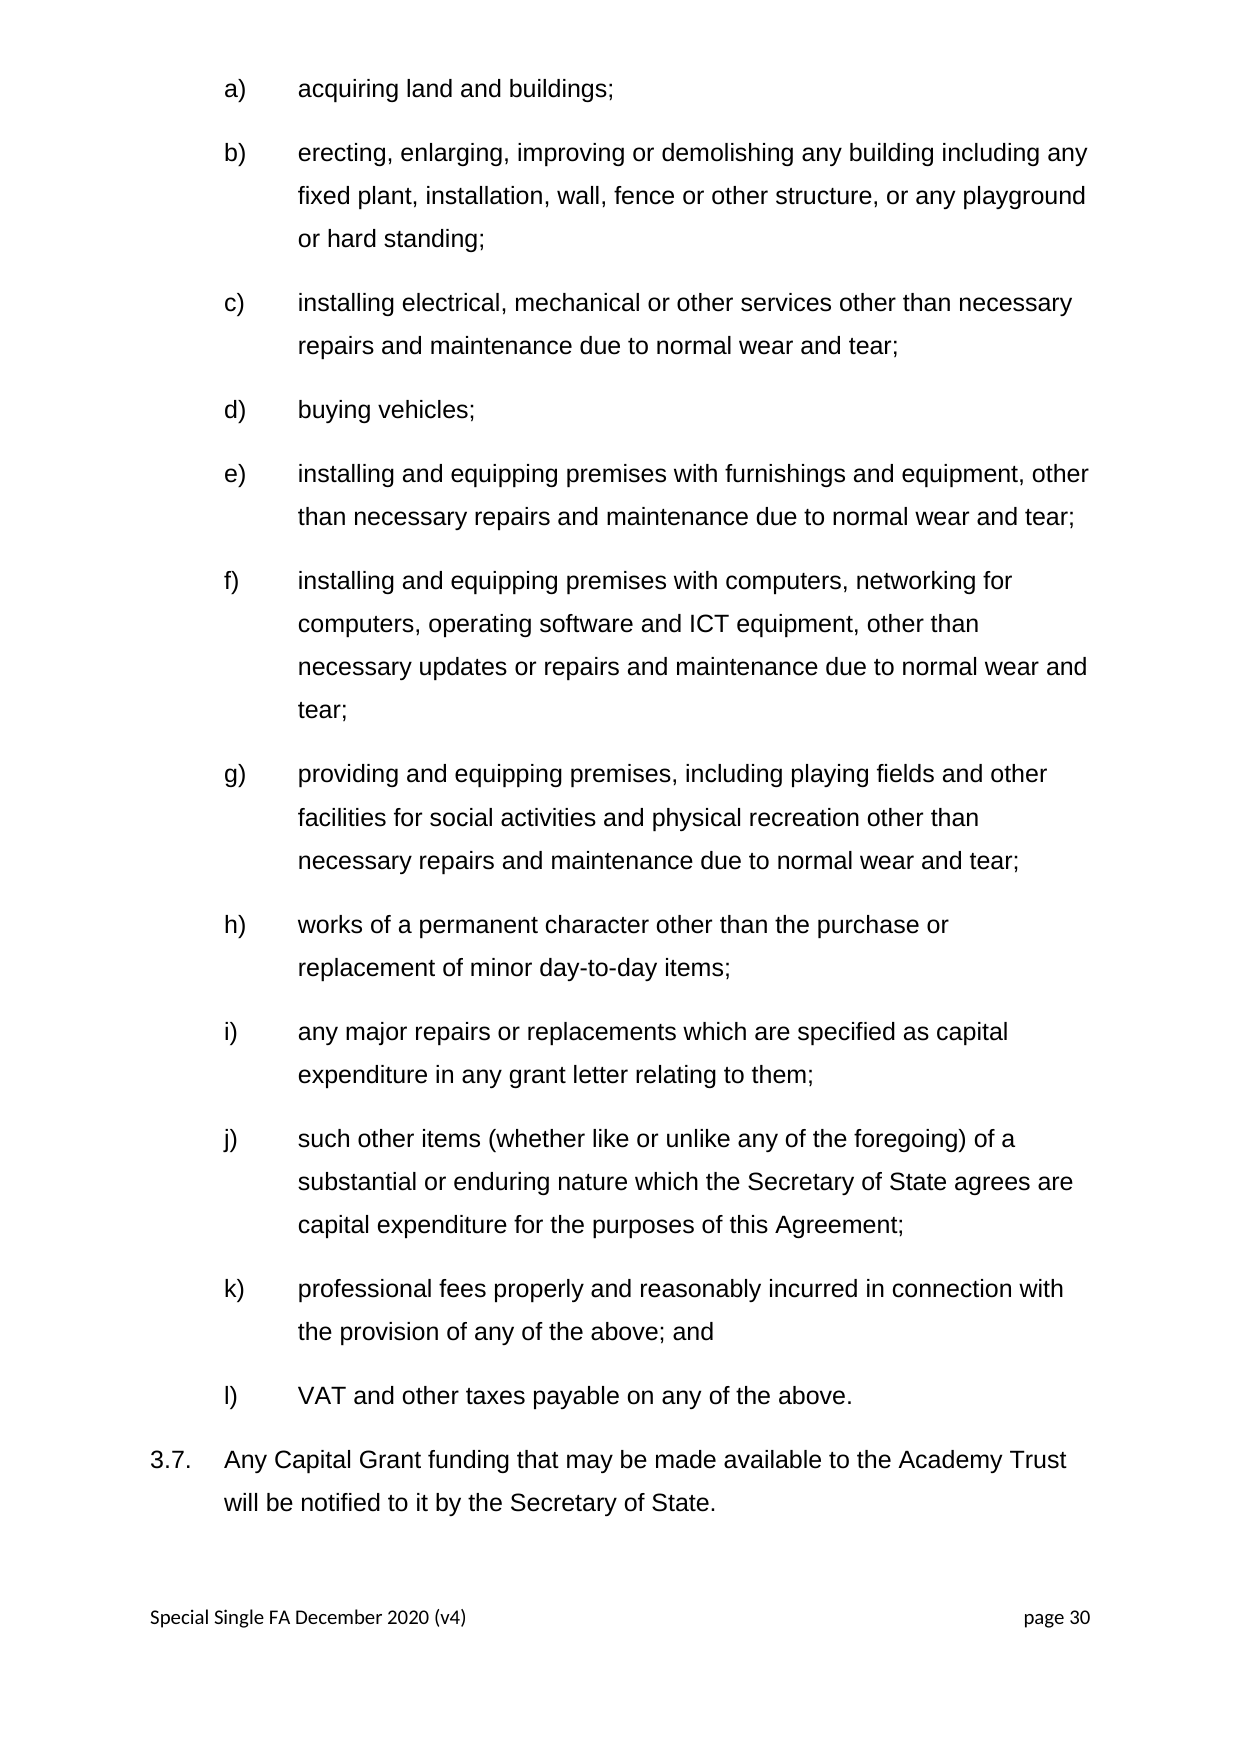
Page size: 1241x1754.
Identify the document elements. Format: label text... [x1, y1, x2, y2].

list installing electrical, mechanical or other services other than necessary repairs and maintenance due to normal wear and tear; [224, 288, 1090, 360]
list VAT and other taxes payable on any of the above. [224, 1381, 1090, 1410]
list works of a permanent character other than the purchase or replacement of minor day-to-day items; [224, 909, 1090, 981]
list installing and equipping premises with computers, networking for computers, operating software and ICT equipment, other than necessary updates or repairs and maintenance due to normal wear and tear; [224, 566, 1090, 724]
list providing and equipping premises, including playing fields and other facilities for social activities and physical recreation other than necessary repairs and maintenance due to normal wear and tear; [224, 759, 1090, 874]
list buying vehicles; [224, 395, 1090, 424]
list Any Capital Grant funding that may be made available to the Academy Trust will be notified to it by the Secretary of State. [150, 1445, 1090, 1517]
list any major repairs or replacements which are specified as capital expenditure in any grant letter relating to them; [224, 1017, 1090, 1088]
list such other items (whether like or unlike any of the foregoing) of a substantial or enduring nature which the Secretary of State agrees are capital expenditure for the purposes of this Agreement; [224, 1124, 1090, 1239]
list erecting, enlarging, improving or demolishing any building including any fixed plant, installation, wall, fence or other structure, or any playground or hard standing; [224, 138, 1090, 253]
list installing and equipping premises with furnishings and equipment, other than necessary repairs and maintenance due to normal wear and tear; [224, 459, 1090, 531]
list acquiring land and buildings; [224, 74, 1090, 102]
list professional fees properly and reasonably incurred in connection with the provision of any of the above; and [224, 1274, 1090, 1346]
